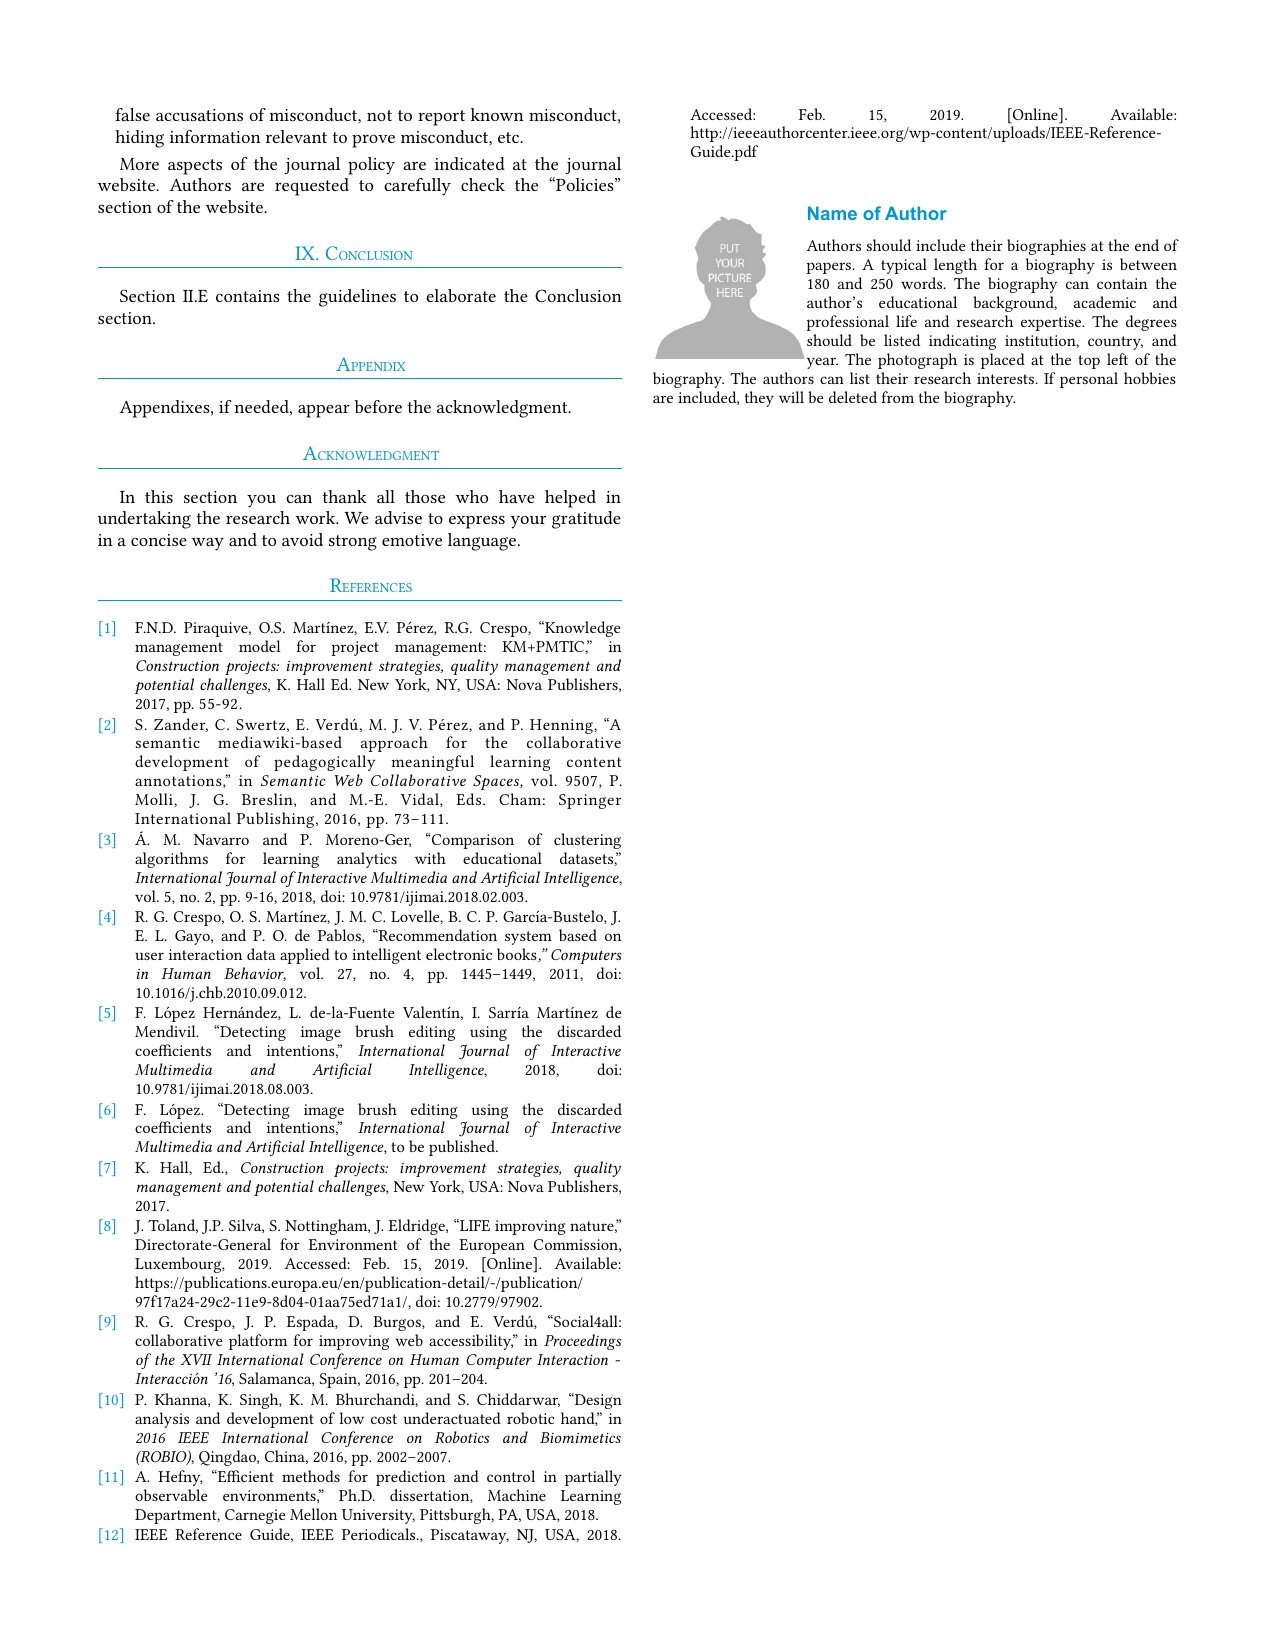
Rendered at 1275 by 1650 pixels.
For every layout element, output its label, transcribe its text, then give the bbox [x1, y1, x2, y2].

picture [364, 451, 371, 458]
text More aspects of the journal policy are indicated at the journal website. Authors are requested to carefully check the “Policies” section of the website. [97, 154, 622, 218]
list A. Hefny, “Efficient methods for prediction and control in partially observable environments,” Ph.D. dissertation, Machine Learning Department, Carnegie Mellon University, Pittsburgh, PA, USA, 2018. [97, 1468, 622, 1524]
picture [349, 583, 355, 590]
picture [375, 251, 382, 260]
list Accessed: Feb. 15, 2019. [Online]. Available: http://ieeeauthorcenter.ieee.org/wp-content/uploads/IEEE-Reference-Guide.pdf [653, 105, 1177, 162]
list false accusations of misconduct, not to report known misconduct, hiding information relevant to prove misconduct, etc. [97, 105, 622, 148]
picture [379, 362, 392, 371]
picture [653, 205, 807, 359]
subtitle Conclusion [97, 241, 622, 268]
picture [394, 255, 402, 260]
list F. López. “Detecting image brush editing using the discarded coefficients and intentions,” International Journal of Interactive Multimedia and Artificial Intelligence, to be published. [97, 1100, 622, 1157]
list S. Zander, C. Swertz, E. Verdú, M. J. V. Pérez, and P. Henning, “A semantic mediawiki-based approach for the collaborative development of pedagogically meaningful learning content annotations,” in Semantic Web Collaborative Spaces, vol. 9507, P. Molli, J. G. Breslin, and M.-E. Vidal, Eds. Cham: Springer International Publishing, 2016, pp. 73–111. [97, 715, 622, 829]
list P. Khanna, K. Singh, K. M. Bhurchandi, and S. Chiddarwar, “Design analysis and development of low cost underactuated robotic hand,” in 2016 IEEE International Conference on Robotics and Biomimetics (ROBIO), Qingdao, China, 2016, pp. 2002–2007. [97, 1390, 622, 1466]
list Á. M. Navarro and P. Moreno-Ger, “Comparison of clustering algorithms for learning analytics with educational datasets,” International Journal of Interactive Multimedia and Artificial Intelligence, vol. 5, no. 2, pp. 9-16, 2018, doi: 10.9781/ijimai.2018.02.003. [97, 830, 622, 906]
list F. López Hernández, L. de-la-Fuente Valentín, I. Sarría Martínez de Mendivil. “Detecting image brush editing using the discarded coefficients and intentions,” International Journal of Interactive Multimedia and Artificial Intelligence, 2018, doi: 10.9781/ijimai.2018.08.003. [97, 1004, 622, 1099]
picture [363, 583, 370, 590]
list F.N.D. Piraquive, O.S. Martínez, E.V. Pérez, R.G. Crespo, “Knowledge management model for project management: KM+PMTIC,” in Construction projects: improvement strategies, quality management and potential challenges, K. Hall Ed. New York, NY, USA: Nova Publishers, 2017, pp. 55-92. [97, 619, 622, 714]
text Appendix [97, 352, 622, 379]
list IEEE Reference Guide, IEEE Periodicals., Piscataway, NJ, USA, 2018. [97, 1526, 622, 1545]
picture [375, 451, 382, 460]
picture [341, 451, 353, 460]
picture [372, 583, 379, 592]
list R. G. Crespo, O. S. Martínez, J. M. C. Lovelle, B. C. P. García-Bustelo, J. E. L. Gayo, and P. O. de Pablos, “Recommendation system based on user interaction data applied to intelligent electronic books,” Computers in Human Behavior, vol. 27, no. 4, pp. 1445–1449, 2011, doi: 10.1016/j.chb.2010.09.012. [97, 908, 622, 1002]
picture [339, 255, 347, 260]
text References [97, 574, 622, 601]
list J. Toland, J.P. Silva, S. Nottingham, J. Eldridge, “LIFE improving nature,” Directorate-General for Environment of the European Commission, Luxembourg, 2019. Accessed: Feb. 15, 2019. [Online]. Available: https://publications.europa.eu/en/publication-detail/-/publication/97f17a24-29c2-11e9-8d04-01aa75ed71a1/, doi: 10.2779/97902. [97, 1217, 622, 1312]
list R. G. Crespo, J. P. Espada, D. Burgos, and E. Verdú, “Social4all: collaborative platform for improving web accessibility,” in Proceedings of the XVII International Conference on Human Computer Interaction - Interacción ’16, Salamanca, Spain, 2016, pp. 201–204. [97, 1313, 622, 1389]
text Authors should include their biographies at the end of papers. A typical length for a biography is between 180 and 250 words. The biography can contain the author’s educational background, academic and professional life and research expertise. The degrees should be listed indicating institution, country, and year. The photograph is placed at the top left of the biography. The authors can list their research interests. If personal hobbies are included, they will be deleted from the biography. [653, 237, 1177, 407]
text In this section you can thank all those who have helped in undertaking the research work. We advise to express your gratitude in a concise way and to avoid strong emotive language. [97, 487, 622, 551]
picture [431, 451, 437, 458]
picture [382, 451, 389, 458]
picture [112, 1530, 118, 1538]
text Section II.E contains the guidelines to elaborate the Conclusion section. [97, 286, 622, 329]
picture [413, 451, 419, 458]
list K. Hall, Ed., Construction projects: improvement strategies, quality management and potential challenges, New York, USA: Nova Publishers, 2017. [97, 1158, 622, 1215]
picture [398, 583, 404, 590]
text Name of Author [653, 203, 1177, 224]
text Acknowledgment [97, 442, 622, 469]
text Appendixes, if needed, appear before the acknowledgment. [97, 397, 622, 418]
picture [365, 362, 371, 369]
picture [351, 362, 364, 371]
picture [356, 583, 362, 590]
picture [342, 583, 349, 592]
